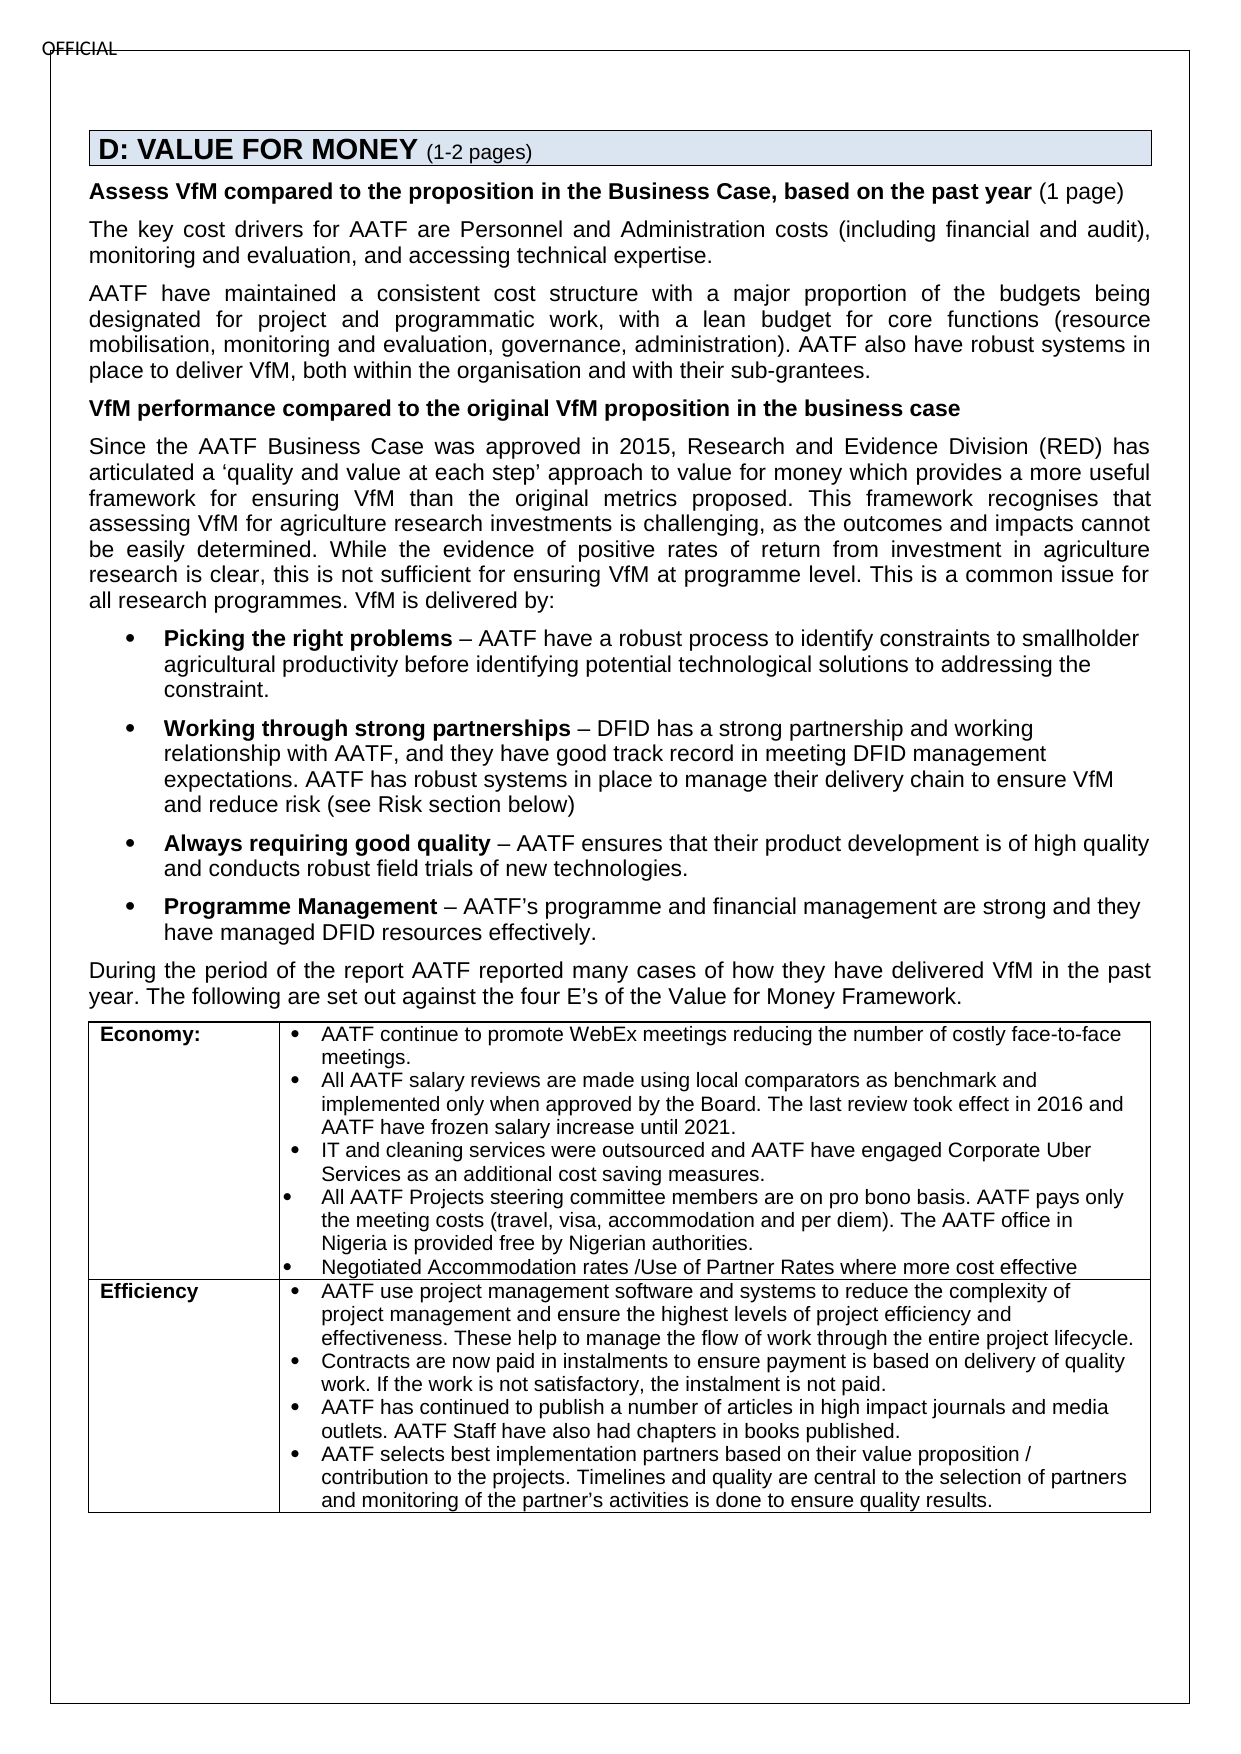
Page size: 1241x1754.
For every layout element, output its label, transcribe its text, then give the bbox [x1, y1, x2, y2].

table_header Economy: [89, 1023, 279, 1278]
list Always requiring good quality – AATF ensures that their product development is of high quality and conducts robust field trials of new technologies. [126, 830, 1152, 881]
text The key cost drivers for AATF are Personnel and Administration costs (including financial and audit), monitoring and evaluation, and accessing technical expertise. [89, 217, 1152, 268]
list Picking the right problems – AATF have a robust process to identify constraints to smallholder agricultural productivity before identifying potential technological solutions to addressing the constraint. [126, 626, 1152, 703]
table_header AATF continue to promote WebEx meetings reducing the number of costly face-to-face meetings. All AATF salary reviews are made using local comparators as benchmark and implemented only when approved by the Board. The last review took effect in 2016 and AATF have frozen salary increase until 2021. IT and cleaning services were outsourced and AATF have engaged Corporate Uber Services as an additional cost saving measures. All AATF Projects steering committee members are on pro bono basis. AATF pays only the meeting costs (travel, visa, accommodation and per diem). The AATF office in Nigeria is provided free by Nigerian authorities. Negotiated Accommodation rates /Use of Partner Rates where more cost effective [280, 1023, 1150, 1278]
subtitle D: VALUE FOR MONEY (1-2 pages) [90, 131, 1151, 165]
list Programme Management – AATF’s programme and financial management are strong and they have managed DFID resources effectively. [126, 894, 1152, 945]
text During the period of the report AATF reported many cases of how they have delivered VfM in the past year. The following are set out against the four E’s of the Value for Money Framework. [89, 958, 1152, 1009]
list Working through strong partnerships – DFID has a strong partnership and working relationship with AATF, and they have good track record in meeting DFID management expectations. AATF has robust systems in place to manage their delivery chain to ensure VfM and reduce risk (see Risk section below) [126, 715, 1152, 818]
text AATF have maintained a consistent cost structure with a major proportion of the budgets being designated for project and programmatic work, with a lean budget for core functions (resource mobilisation, monitoring and evaluation, governance, administration). AATF also have robust systems in place to deliver VfM, both within the organisation and with their sub-grantees. [89, 281, 1152, 383]
table_cell AATF use project management software and systems to reduce the complexity of project management and ensure the highest levels of project efficiency and effectiveness. These help to manage the flow of work through the entire project lifecycle. Contracts are now paid in instalments to ensure payment is based on delivery of quality work. If the work is not satisfactory, the instalment is not paid. AATF has continued to publish a number of articles in high impact journals and media outlets. AATF Staff have also had chapters in books published. AATF selects best implementation partners based on their value proposition / contribution to the projects. Timelines and quality are central to the selection of partners and monitoring of the partner’s activities is done to ensure quality results. [280, 1280, 1150, 1512]
table_cell Efficiency [89, 1280, 279, 1512]
text Assess VfM compared to the proposition in the Business Case, based on the past year (1 page) [89, 179, 1152, 204]
text VfM performance compared to the original VfM proposition in the business case [89, 396, 1152, 421]
text Since the AATF Business Case was approved in 2015, Research and Evidence Division (RED) has articulated a ‘quality and value at each step’ approach to value for money which provides a more useful framework for ensuring VfM than the original metrics proposed. This framework recognises that assessing VfM for agriculture research investments is challenging, as the outcomes and impacts cannot be easily determined. While the evidence of positive rates of return from investment in agriculture research is clear, this is not sufficient for ensuring VfM at programme level. This is a common issue for all research programmes. VfM is delivered by: [89, 434, 1152, 613]
